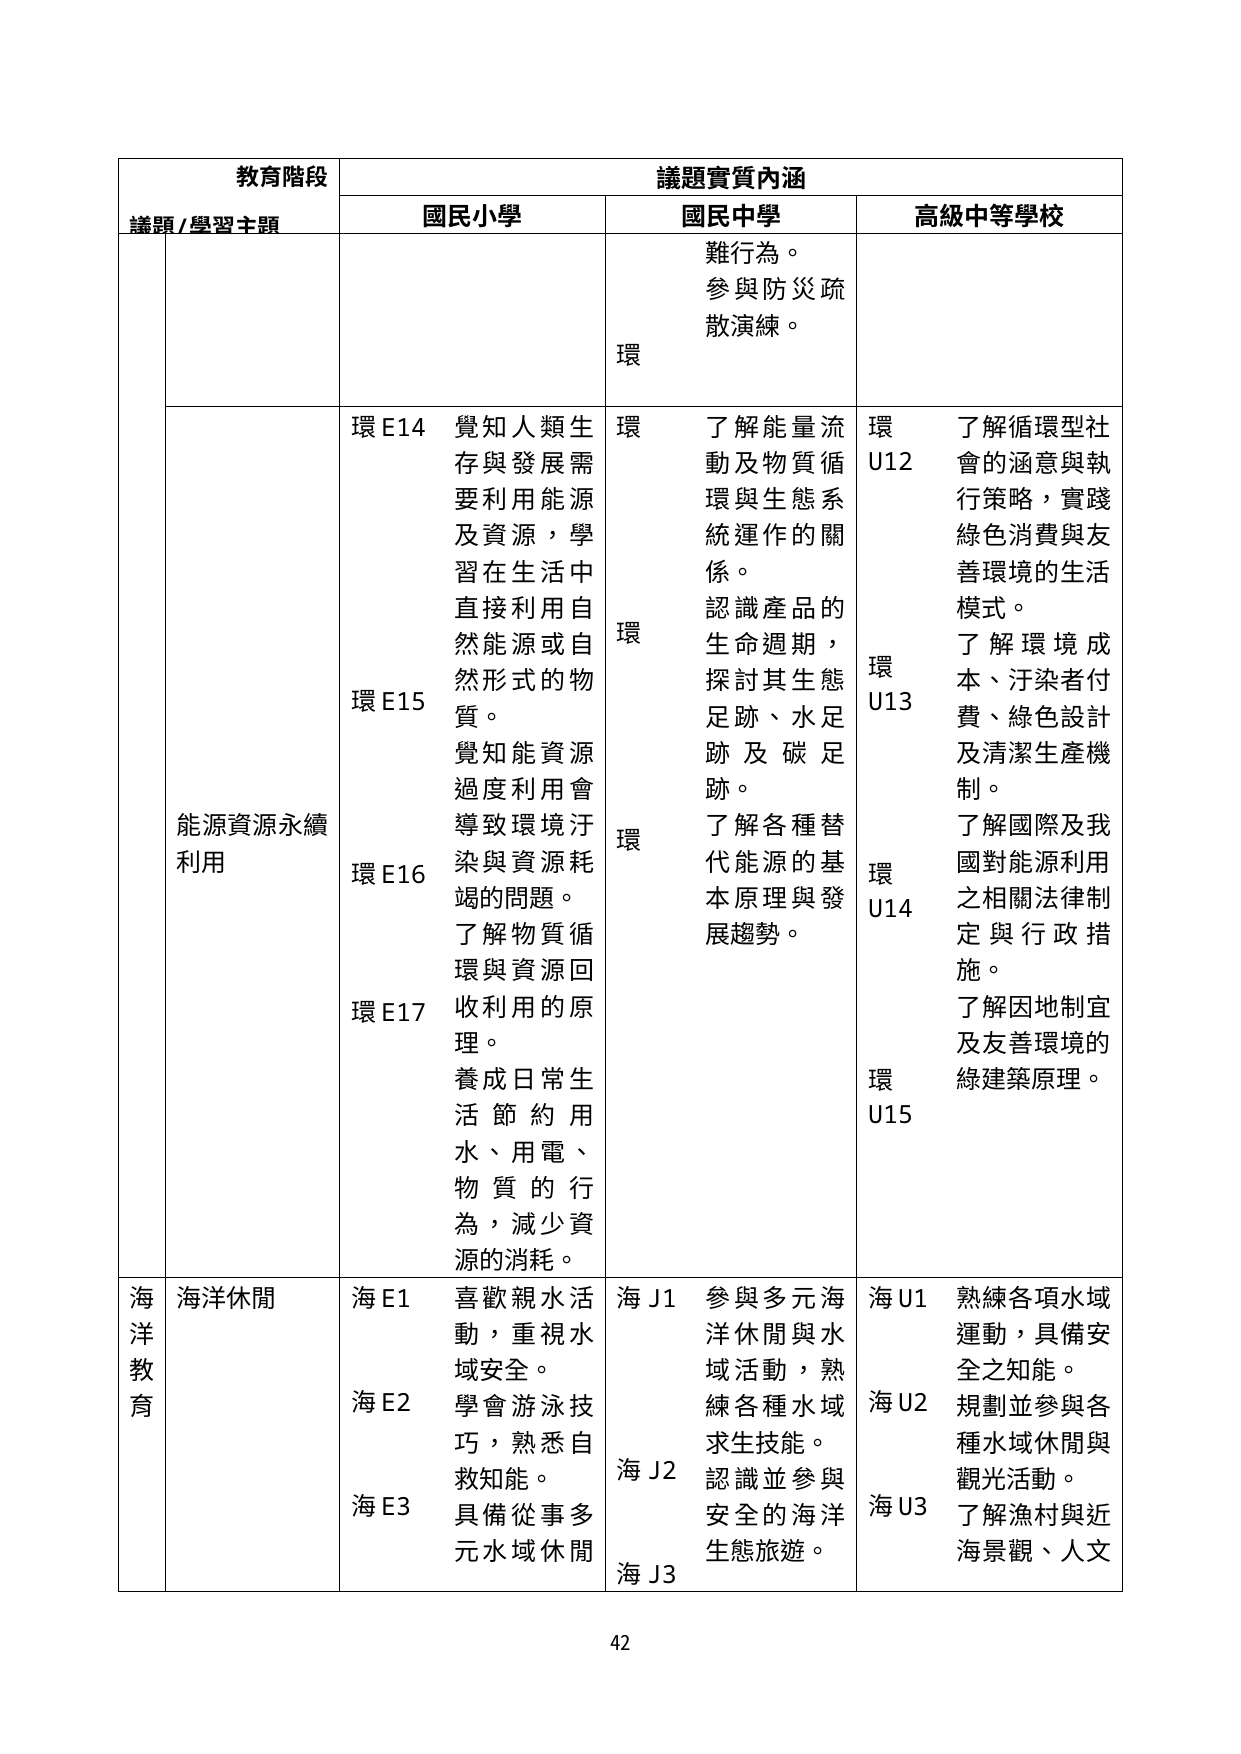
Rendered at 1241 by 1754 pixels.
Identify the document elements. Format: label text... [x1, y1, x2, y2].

table_cell 覺知人類生存與發展需要利用能源及資源，學習在生活中直接利用自然能源或自然形式的物質。 覺知能資源過度利用會導致環境汙染與資源耗竭的問題。 了解物質循環與資源回收利用的原理。 養成日常生活節約用水、用電、物質的行為，減少資源的消耗。 [443, 407, 605, 1277]
table_cell 海J1 海J2 海J3 [606, 1278, 694, 1591]
table_cell 能源資源永續利用 [166, 407, 339, 1277]
table_cell 海洋教育 [119, 1278, 165, 1591]
table_cell 難行為。 參與防災疏散演練。 [694, 234, 856, 406]
table_cell 海洋休閒 [166, 1278, 339, 1591]
table_cell 環E14 環E15 環E16 環E17 [340, 407, 443, 1277]
table_cell 熟練各項水域運動，具備安全之知能。 規劃並參與各種水域休閒與觀光活動。 了解漁村與近海景觀、人文 [945, 1278, 1122, 1591]
table_cell 海U1 海U2 海U3 [857, 1278, 945, 1591]
table_cell [945, 234, 1122, 406]
table_cell 參與多元海洋休閒與水域活動，熟練各種水域求生技能。 認識並參與安全的海洋生態旅遊。 [694, 1278, 856, 1591]
table_cell [443, 234, 605, 406]
table_cell 了解循環型社會的涵意與執行策略，實踐綠色消費與友善環境的生活模式。 了解環境成本、汙染者付費、綠色設計及清潔生產機制。 了解國際及我國對能源利用之相關法律制定與行政措施。 了解因地制宜及友善環境的綠建築原理。 [945, 407, 1122, 1277]
table_cell 災害防救 [166, 234, 339, 406]
table_cell 高級中等學校 [857, 196, 1122, 232]
table_cell [857, 234, 945, 406]
table_header 議題實質內涵 [340, 159, 1122, 195]
table_cell 環J10 環J11 環J12 環J13 [606, 234, 694, 406]
table_cell 海E1 海E2 海E3 [340, 1278, 443, 1591]
table_cell 環U12 環U13 環U14 環U15 [857, 407, 945, 1277]
table_header 教育階段 議題/學習主題 [119, 159, 339, 232]
table_cell 國民小學 [340, 196, 605, 232]
table_cell 國民中學 [606, 196, 856, 232]
table_cell 喜歡親水活動，重視水域安全。 學會游泳技巧，熟悉自救知能。 具備從事多元水域休閒 [443, 1278, 605, 1591]
table_cell 了解能量流動及物質循環與生態系統運作的關係。 認識產品的生命週期，探討其生態足跡、水足跡及碳足跡。 了解各種替代能源的基本原理與發展趨勢。 [694, 407, 856, 1277]
table_cell 環J14 環J15 環J16 [606, 407, 694, 1277]
table_cell 環境教育 [119, 234, 165, 1277]
table_cell [340, 234, 443, 406]
